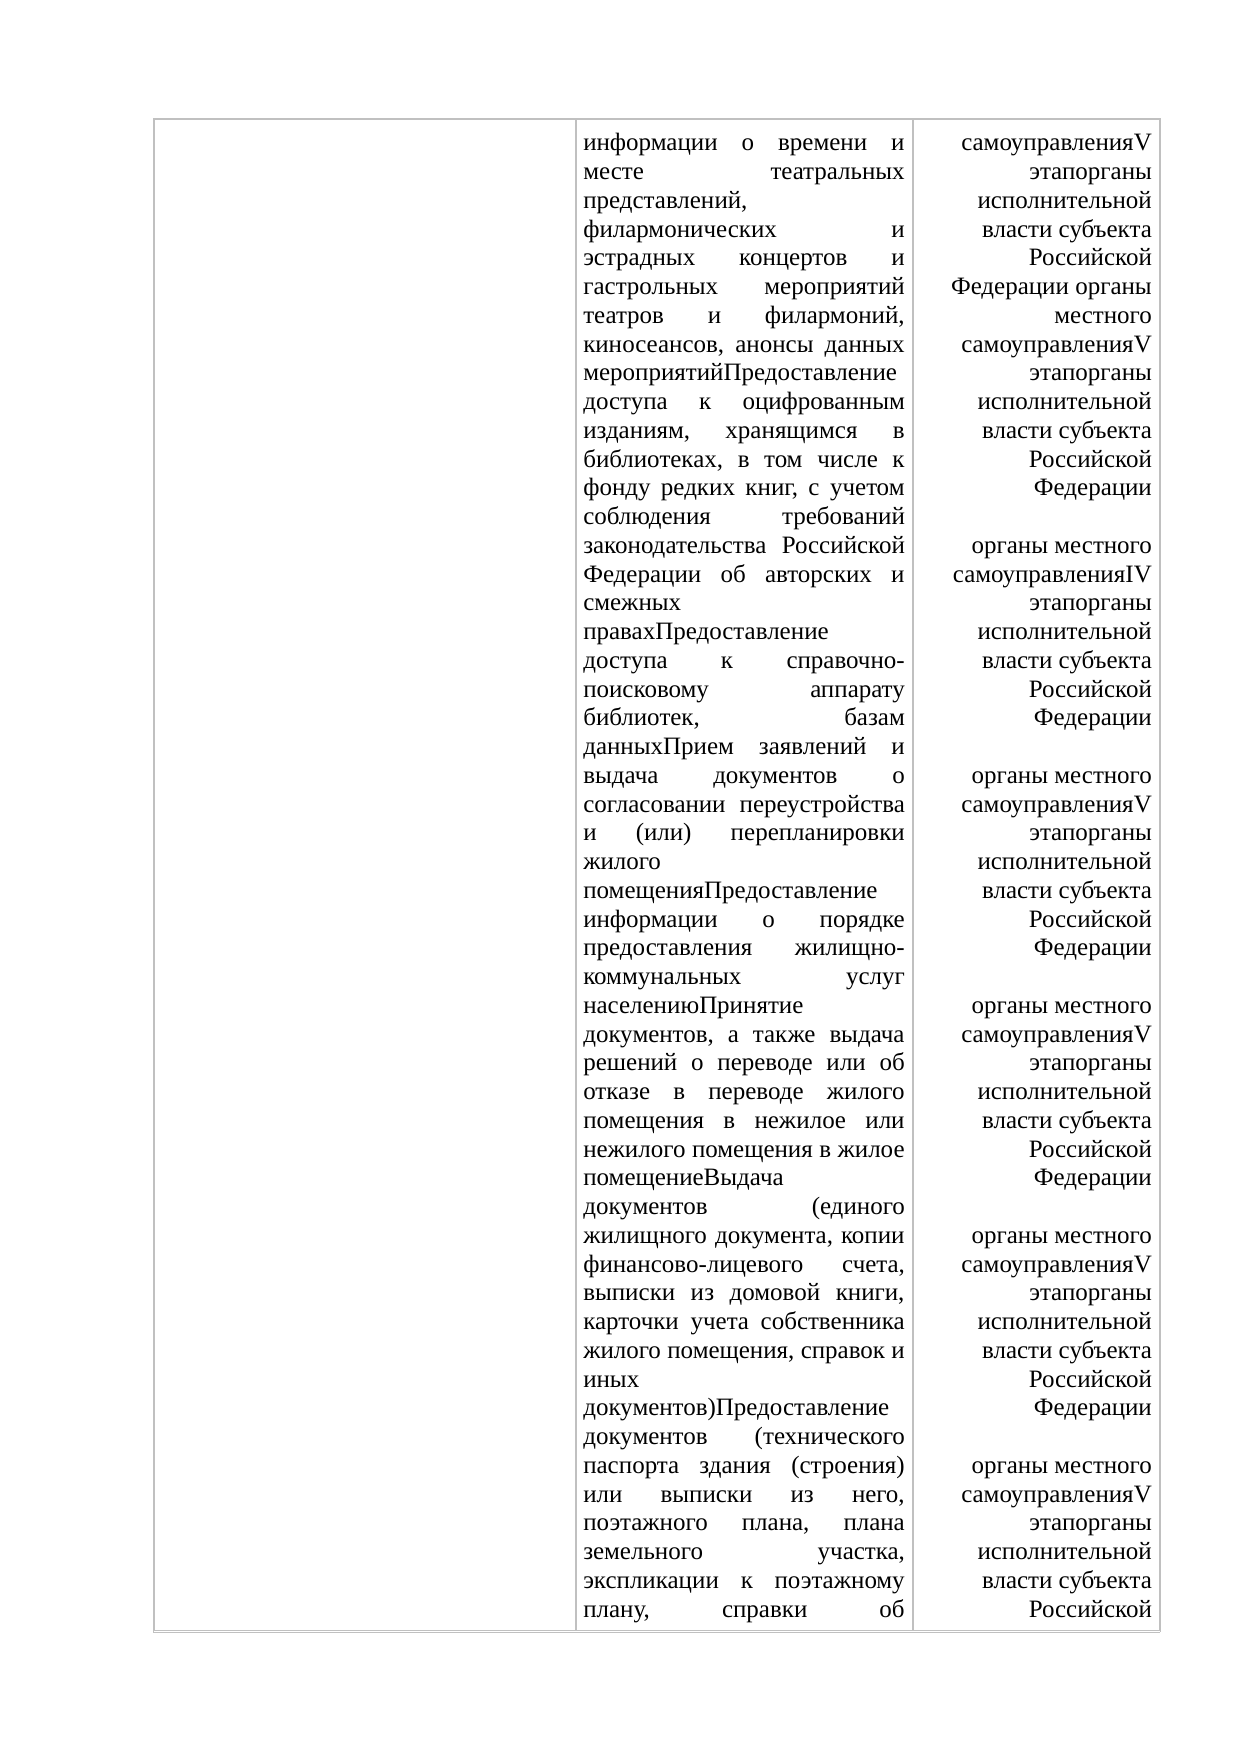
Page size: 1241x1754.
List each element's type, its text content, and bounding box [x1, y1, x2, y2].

table_header информации о времени и месте театральных представлений, филармонических и эстрадных концертов и гастрольных мероприятий театров и филармоний, киносеансов, анонсы данных мероприятийПредоставление доступа к оцифрованным изданиям, хранящимся в библиотеках, в том числе к фонду редких книг, с учетом соблюдения требований законодательства Российской Федерации об авторских и смежных правахПредоставление доступа к справочно-поисковому аппарату библиотек, базам данныхПрием заявлений и выдача документов о согласовании переустройства и (или) перепланировки жилого помещенияПредоставление информации о порядке предоставления жилищно-коммунальных услуг населениюПринятие документов, а также выдача решений о переводе или об отказе в переводе жилого помещения в нежилое или нежилого помещения в жилое помещениеВыдача документов (единого жилищного документа, копии финансово-лицевого счета, выписки из домовой книги, карточки учета собственника жилого помещения, справок и иных документов)Предоставление документов (технического паспорта здания (строения) или выписки из него, поэтажного плана, плана земельного участка, экспликации к поэтажному плану, справки об [577, 120, 912, 1630]
table_header [155, 120, 575, 1630]
table_header самоуправленияV этапорганы исполнительной власти субъекта Российской Федерации органы местного самоуправленияV этапорганы исполнительной власти субъекта Российской Федерации органы местного самоуправленияIV этапорганы исполнительной власти субъекта Российской Федерации органы местного самоуправленияV этапорганы исполнительной власти субъекта Российской Федерации органы местного самоуправленияV этапорганы исполнительной власти субъекта Российской Федерации органы местного самоуправленияV этапорганы исполнительной власти субъекта Российской Федерации органы местного самоуправленияV этапорганы исполнительной власти субъекта Российской [914, 120, 1159, 1630]
